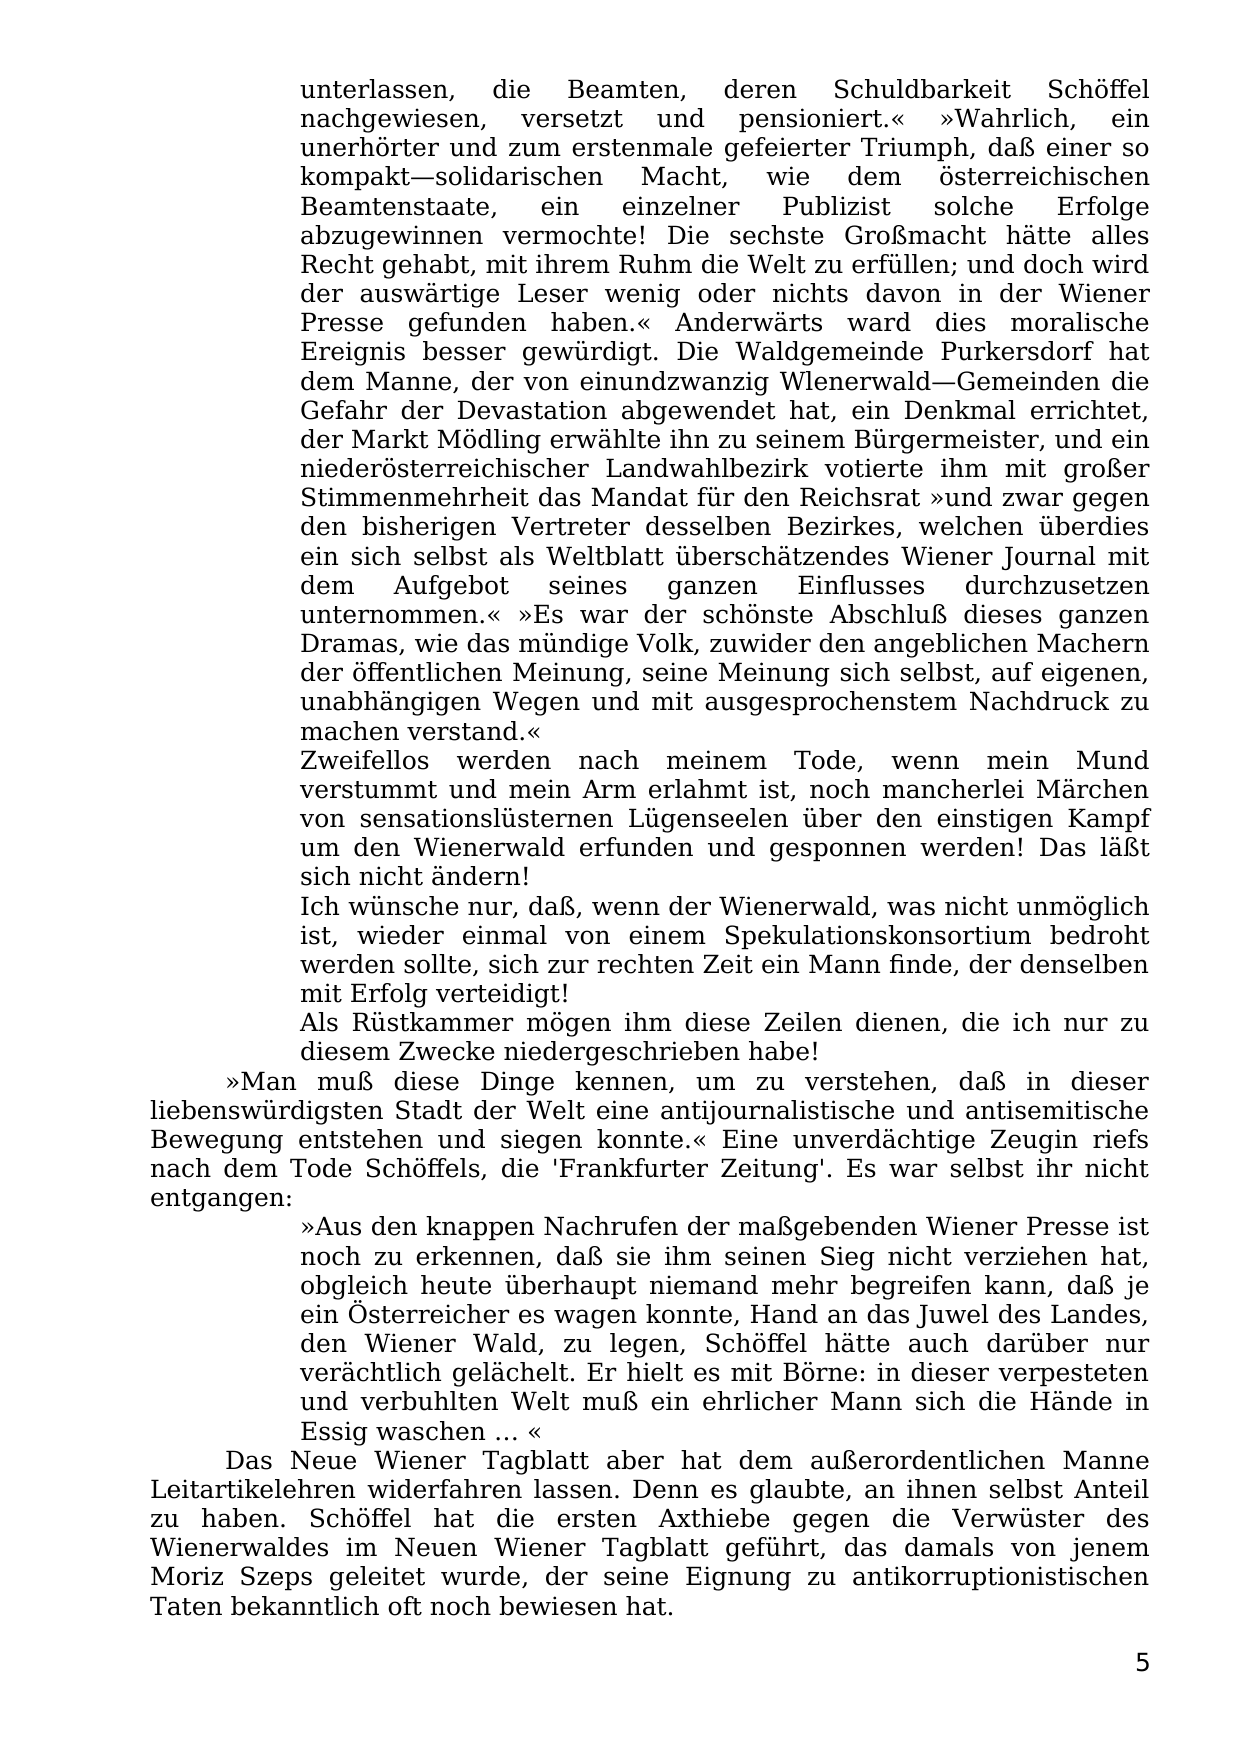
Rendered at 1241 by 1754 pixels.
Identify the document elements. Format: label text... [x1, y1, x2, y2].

text unterlassen, die Beamten, deren Schuldbarkeit Schöffel nachgewiesen, versetzt und pensioniert.« »Wahrlich, ein unerhörter und zum erstenmale gefeierter Triumph, daß einer so kompakt—solidarischen Macht, wie dem österreichischen Beamtenstaate, ein einzelner Publizist solche Erfolge abzugewinnen vermochte! Die sechste Großmacht hätte alles Recht gehabt, mit ihrem Ruhm die Welt zu erfüllen; und doch wird der auswärtige Leser wenig oder nichts davon in der Wiener Presse gefunden haben.« Anderwärts ward dies moralische Ereignis besser gewürdigt. Die Waldgemeinde Purkersdorf hat dem Manne, der von einundzwanzig Wlenerwald—Gemeinden die Gefahr der Devastation abgewendet hat, ein Denkmal errichtet, der Markt Mödling erwählte ihn zu seinem Bürgermeister, und ein niederösterreichischer Landwahlbezirk votierte ihm mit großer Stimmenmehrheit das Mandat für den Reichsrat »und zwar gegen den bisherigen Vertreter desselben Bezirkes, welchen überdies ein sich selbst als Weltblatt überschätzendes Wiener Journal mit dem Aufgebot seines ganzen Einflusses durchzusetzen unternommen.« »Es war der schönste Abschluß dieses ganzen Dramas, wie das mündige Volk, zuwider den angeblichen Machern der öffentlichen Meinung, seine Meinung sich selbst, auf eigenen, unabhängigen Wegen und mit ausgesprochenstem Nachdruck zu machen verstand.« [300, 75, 1151, 746]
text Das Neue Wiener Tagblatt aber hat dem außerordentlichen Manne Leitartikelehren widerfahren lassen. Denn es glaubte, an ihnen selbst Anteil zu haben. Schöffel hat die ersten Axthiebe gegen die Verwüster des Wienerwaldes im Neuen Wiener Tagblatt geführt, das damals von jenem Moriz Szeps geleitet wurde, der seine Eignung zu antikorruptionistischen Taten bekanntlich oft noch bewiesen hat. [150, 1446, 1151, 1621]
text Als Rüstkammer mögen ihm diese Zeilen dienen, die ich nur zu diesem Zwecke niedergeschrieben habe! [300, 1008, 1151, 1067]
text Zweifellos werden nach meinem Tode, wenn mein Mund verstummt und mein Arm erlahmt ist, noch mancherlei Märchen von sensationslüsternen Lügenseelen über den einstigen Kampf um den Wienerwald erfunden und gesponnen werden! Das läßt sich nicht ändern! [300, 746, 1151, 892]
text »Aus den knappen Nachrufen der maßgebenden Wiener Presse ist noch zu erkennen, daß sie ihm seinen Sieg nicht verziehen hat, obgleich heute überhaupt niemand mehr begreifen kann, daß je ein Österreicher es wagen konnte, Hand an das Juwel des Landes, den Wiener Wald, zu legen, Schöffel hätte auch darüber nur verächtlich gelächelt. Er hielt es mit Börne: in dieser verpesteten und verbuhlten Welt muß ein ehrlicher Mann sich die Hände in Essig waschen … « [300, 1212, 1151, 1446]
text »Man muß diese Dinge kennen, um zu verstehen, daß in dieser liebenswürdigsten Stadt der Welt eine antijournalistische und antisemitische Bewegung entstehen und siegen konnte.« Eine unverdächtige Zeugin riefs nach dem Tode Schöffels, die 'Frankfurter Zeitung'. Es war selbst ihr nicht entgangen: [150, 1067, 1151, 1212]
text Ich wünsche nur, daß, wenn der Wienerwald, was nicht unmöglich ist, wieder einmal von einem Spekulationskonsortium bedroht werden sollte, sich zur rechten Zeit ein Mann finde, der denselben mit Erfolg verteidigt! [300, 892, 1151, 1008]
